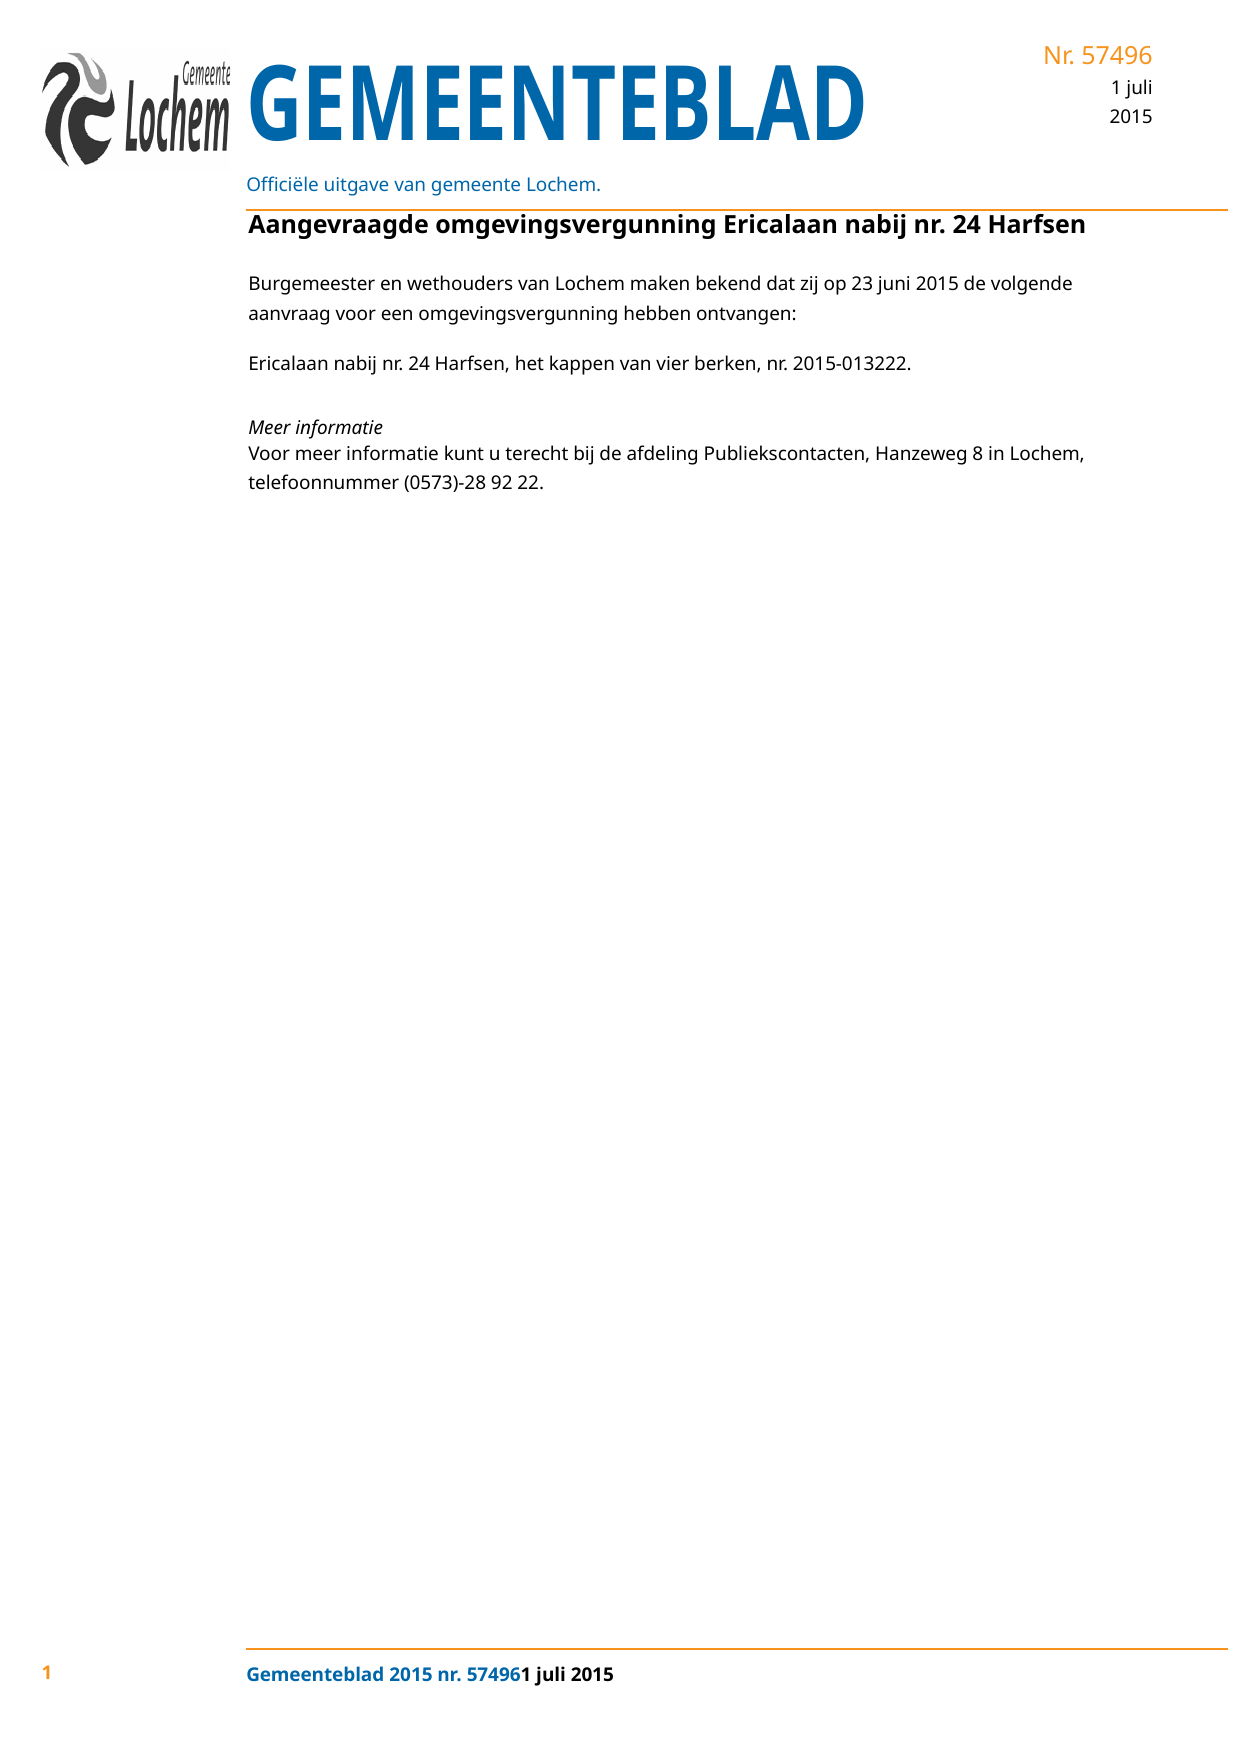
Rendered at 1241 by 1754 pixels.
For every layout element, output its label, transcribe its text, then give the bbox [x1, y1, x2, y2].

text Aangevraagde omgevingsvergunning Ericalaan nabij nr. 24 Harfsen [248, 211, 1152, 241]
text Voor meer informatie kunt u terecht bij de afdeling Publiekscontacten, Hanzeweg 8 in Lochem, telefoonnummer (0573)-28 92 22. [248, 440, 1152, 495]
picture [41, 47, 231, 172]
text Meer informatie [248, 414, 1152, 440]
text Ericalaan nabij nr. 24 Harfsen, het kappen van vier berken, nr. 2015-013222. [248, 350, 1152, 376]
text Burgemeester en wethouders van Lochem maken bekend dat zij op 23 juni 2015 de volgende aanvraag voor een omgevingsvergunning hebben ontvangen: [248, 270, 1152, 326]
